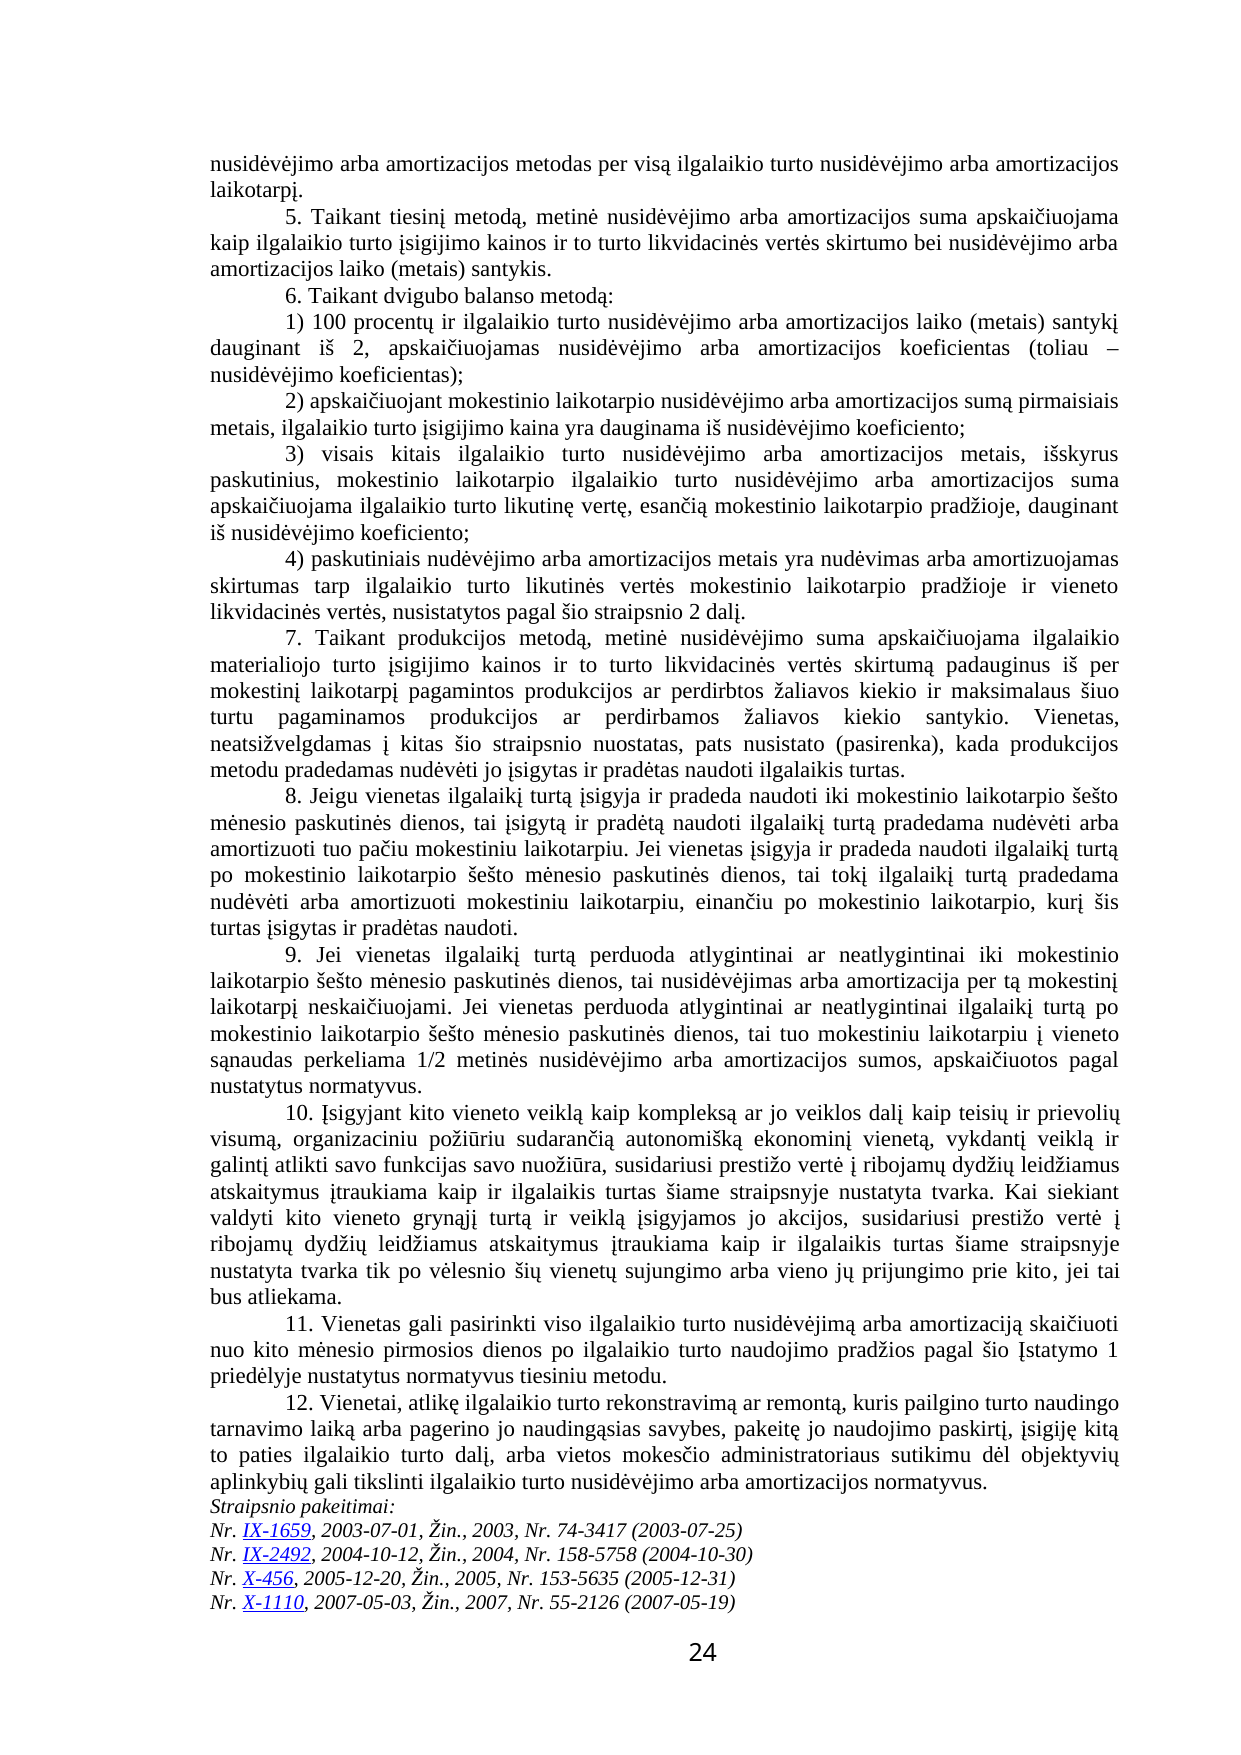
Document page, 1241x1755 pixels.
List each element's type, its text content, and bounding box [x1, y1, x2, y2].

text 12. Vienetai, atlikę ilgalaikio turto rekonstravimą ar remontą, kuris pailgino turto naudingo tarnavimo laiką arba pagerino jo naudingąsias savybes, pakeitę jo naudojimo paskirtį, įsigiję kitą to paties ilgalaikio turto dalį, arba vietos mokesčio administratoriaus sutikimu dėl objektyvių aplinkybių gali tikslinti ilgalaikio turto nusidėvėjimo arba amortizacijos normatyvus. [210, 1389, 1120, 1494]
text 3) visais kitais ilgalaikio turto nusidėvėjimo arba amortizacijos metais, išskyrus paskutinius, mokestinio laikotarpio ilgalaikio turto nusidėvėjimo arba amortizacijos suma apskaičiuojama ilgalaikio turto likutinę vertę, esančią mokestinio laikotarpio pradžioje, dauginant iš nusidėvėjimo koeficiento; [210, 440, 1120, 545]
text 10. Įsigyjant kito vieneto veiklą kaip kompleksą ar jo veiklos dalį kaip teisių ir prievolių visumą, organizaciniu požiūriu sudarančią autonomišką ekonominį vienetą, vykdantį veiklą ir galintį atlikti savo funkcijas savo nuožiūra, susidariusi prestižo vertė į ribojamų dydžių leidžiamus atskaitymus įtraukiama kaip ir ilgalaikis turtas šiame straipsnyje nustatyta tvarka. Kai siekiant valdyti kito vieneto grynąjį turtą ir veiklą įsigyjamos jo akcijos, susidariusi prestižo vertė į ribojamų dydžių leidžiamus atskaitymus įtraukiama kaip ir ilgalaikis turtas šiame straipsnyje nustatyta tvarka tik po vėlesnio šių vienetų sujungimo arba vieno jų prijungimo prie kito, jei tai bus atliekama. [210, 1099, 1120, 1309]
text Nr. IX-2492, 2004-10-12, Žin., 2004, Nr. 158-5758 (2004-10-30) [210, 1542, 1120, 1566]
text 5. Taikant tiesinį metodą, metinė nusidėvėjimo arba amortizacijos suma apskaičiuojama kaip ilgalaikio turto įsigijimo kainos ir to turto likvidacinės vertės skirtumo bei nusidėvėjimo arba amortizacijos laiko (metais) santykis. [210, 203, 1120, 282]
text Nr. X-1110, 2007-05-03, Žin., 2007, Nr. 55-2126 (2007-05-19) [210, 1590, 1120, 1614]
text nusidėvėjimo arba amortizacijos metodas per visą ilgalaikio turto nusidėvėjimo arba amortizacijos laikotarpį. [210, 150, 1120, 203]
text 1) 100 procentų ir ilgalaikio turto nusidėvėjimo arba amortizacijos laiko (metais) santykį dauginant iš 2, apskaičiuojamas nusidėvėjimo arba amortizacijos koeficientas (toliau – nusidėvėjimo koeficientas); [210, 308, 1120, 387]
text 11. Vienetas gali pasirinkti viso ilgalaikio turto nusidėvėjimą arba amortizaciją skaičiuoti nuo kito mėnesio pirmosios dienos po ilgalaikio turto naudojimo pradžios pagal šio Įstatymo 1 priedėlyje nustatytus normatyvus tiesiniu metodu. [210, 1309, 1120, 1389]
text 2) apskaičiuojant mokestinio laikotarpio nusidėvėjimo arba amortizacijos sumą pirmaisiais metais, ilgalaikio turto įsigijimo kaina yra dauginama iš nusidėvėjimo koeficiento; [210, 387, 1120, 440]
text 7. Taikant produkcijos metodą, metinė nusidėvėjimo suma apskaičiuojama ilgalaikio materialiojo turto įsigijimo kainos ir to turto likvidacinės vertės skirtumą padauginus iš per mokestinį laikotarpį pagamintos produkcijos ar perdirbtos žaliavos kiekio ir maksimalaus šiuo turtu pagaminamos produkcijos ar perdirbamos žaliavos kiekio santykio. Vienetas, neatsižvelgdamas į kitas šio straipsnio nuostatas, pats nusistato (pasirenka), kada produkcijos metodu pradedamas nudėvėti jo įsigytas ir pradėtas naudoti ilgalaikis turtas. [210, 624, 1120, 782]
text 6. Taikant dvigubo balanso metodą: [210, 282, 1120, 308]
text 8. Jeigu vienetas ilgalaikį turtą įsigyja ir pradeda naudoti iki mokestinio laikotarpio šešto mėnesio paskutinės dienos, tai įsigytą ir pradėtą naudoti ilgalaikį turtą pradedama nudėvėti arba amortizuoti tuo pačiu mokestiniu laikotarpiu. Jei vienetas įsigyja ir pradeda naudoti ilgalaikį turtą po mokestinio laikotarpio šešto mėnesio paskutinės dienos, tai tokį ilgalaikį turtą pradedama nudėvėti arba amortizuoti mokestiniu laikotarpiu, einančiu po mokestinio laikotarpio, kurį šis turtas įsigytas ir pradėtas naudoti. [210, 782, 1120, 941]
text Nr. X-456, 2005-12-20, Žin., 2005, Nr. 153-5635 (2005-12-31) [210, 1566, 1120, 1590]
text 4) paskutiniais nudėvėjimo arba amortizacijos metais yra nudėvimas arba amortizuojamas skirtumas tarp ilgalaikio turto likutinės vertės mokestinio laikotarpio pradžioje ir vieneto likvidacinės vertės, nusistatytos pagal šio straipsnio 2 dalį. [210, 545, 1120, 624]
text Straipsnio pakeitimai: [210, 1494, 1120, 1518]
text 9. Jei vienetas ilgalaikį turtą perduoda atlygintinai ar neatlygintinai iki mokestinio laikotarpio šešto mėnesio paskutinės dienos, tai nusidėvėjimas arba amortizacija per tą mokestinį laikotarpį neskaičiuojami. Jei vienetas perduoda atlygintinai ar neatlygintinai ilgalaikį turtą po mokestinio laikotarpio šešto mėnesio paskutinės dienos, tai tuo mokestiniu laikotarpiu į vieneto sąnaudas perkeliama 1/2 metinės nusidėvėjimo arba amortizacijos sumos, apskaičiuotos pagal nustatytus normatyvus. [210, 941, 1120, 1099]
text Nr. IX-1659, 2003-07-01, Žin., 2003, Nr. 74-3417 (2003-07-25) [210, 1518, 1120, 1542]
